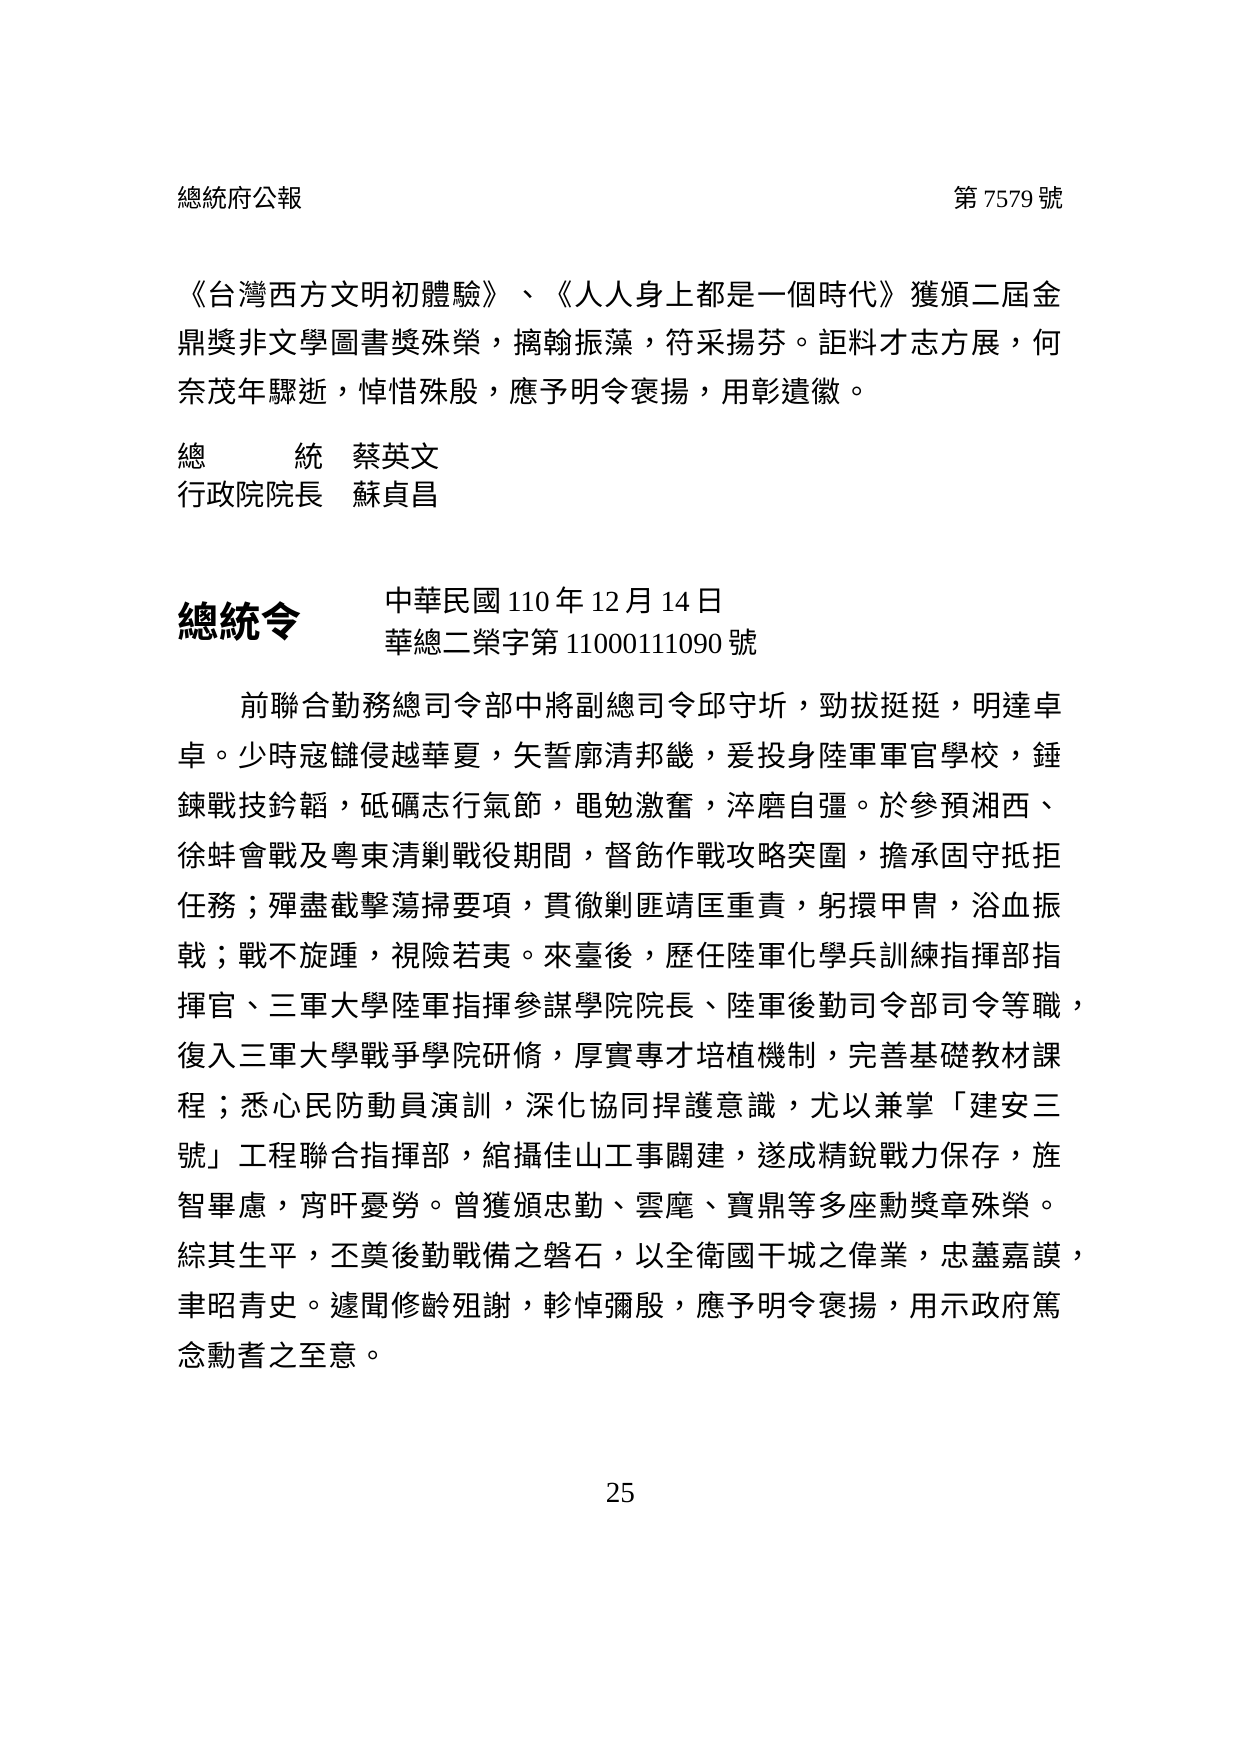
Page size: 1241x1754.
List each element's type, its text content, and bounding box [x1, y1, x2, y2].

text 專職作家暨文史研究者陳柔縉，雋秀穎敏，溫潤端醇。少歲卒業國立臺灣大學法律系，曾任報社、週刊記者暨專欄作家、臺灣大學新聞研究所兼任副教授級專業技術人員等職，長期盡瘁臺灣歷史研析，潛心資料蒐羅查考；尋究日治生活感悟，體現獨特創作意涵；迭獲日本迻譯推介，增益東亞文化交流，抱槧懷鉛，閎覽博聞；辭達理舉，自出機杼。尤以《總統的親戚》、《宮前町九十番地》、《大港的女兒》等佳品稱頌，筆觸生動洗練，風格淺明雅潔，思深語近，曉暢精微，允為當代臺灣常民史領域代表性作家之一。復以《台灣西方文明初體驗》、《人人身上都是一個時代》獲頒二屆金鼎獎非文學圖書獎殊榮，摛翰振藻，符采揚芬。詎料才志方展，何奈茂年驟逝，悼惜殊殷，應予明令褒揚，用彰遺徽。 [177, 266, 1063, 413]
text 前聯合勤務總司令部中將副總司令邱守圻，勁拔挺挺，明達卓卓。少時寇讎侵越華夏，矢誓廓清邦畿，爰投身陸軍軍官學校，錘鍊戰技鈐韜，砥礪志行氣節，黽勉激奮，淬磨自彊。於參預湘西、徐蚌會戰及粵東清剿戰役期間，督飭作戰攻略突圍，擔承固守抵拒任務；殫盡截擊蕩掃要項，貫徹剿匪靖匡重責，躬擐甲冑，浴血振戟；戰不旋踵，視險若夷。來臺後，歷任陸軍化學兵訓練指揮部指揮官、三軍大學陸軍指揮參謀學院院長、陸軍後勤司令部司令等職，復入三軍大學戰爭學院研脩，厚實專才培植機制，完善基礎教材課程；悉心民防動員演訓，深化協同捍護意識，尤以兼掌「建安三號」工程聯合指揮部，綰攝佳山工事闢建，遂成精銳戰力保存，旌智畢慮，宵旰憂勞。曾獲頒忠勤、雲麾、寶鼎等多座勳獎章殊榮。綜其生平，丕奠後勤戰備之磐石，以全衛國干城之偉業，忠藎嘉謨，聿昭青史。遽聞修齡殂謝，軫悼彌殷，應予明令褒揚，用示政府篤念勳耆之至意。 [177, 676, 1063, 1376]
table_header 中華民國110年12月14日 華總二榮字第11000111090號 [381, 575, 877, 664]
text 總 統 蔡英文 行政院院長 蘇貞昌 [177, 438, 1063, 513]
table_header 總統令 [174, 575, 381, 664]
